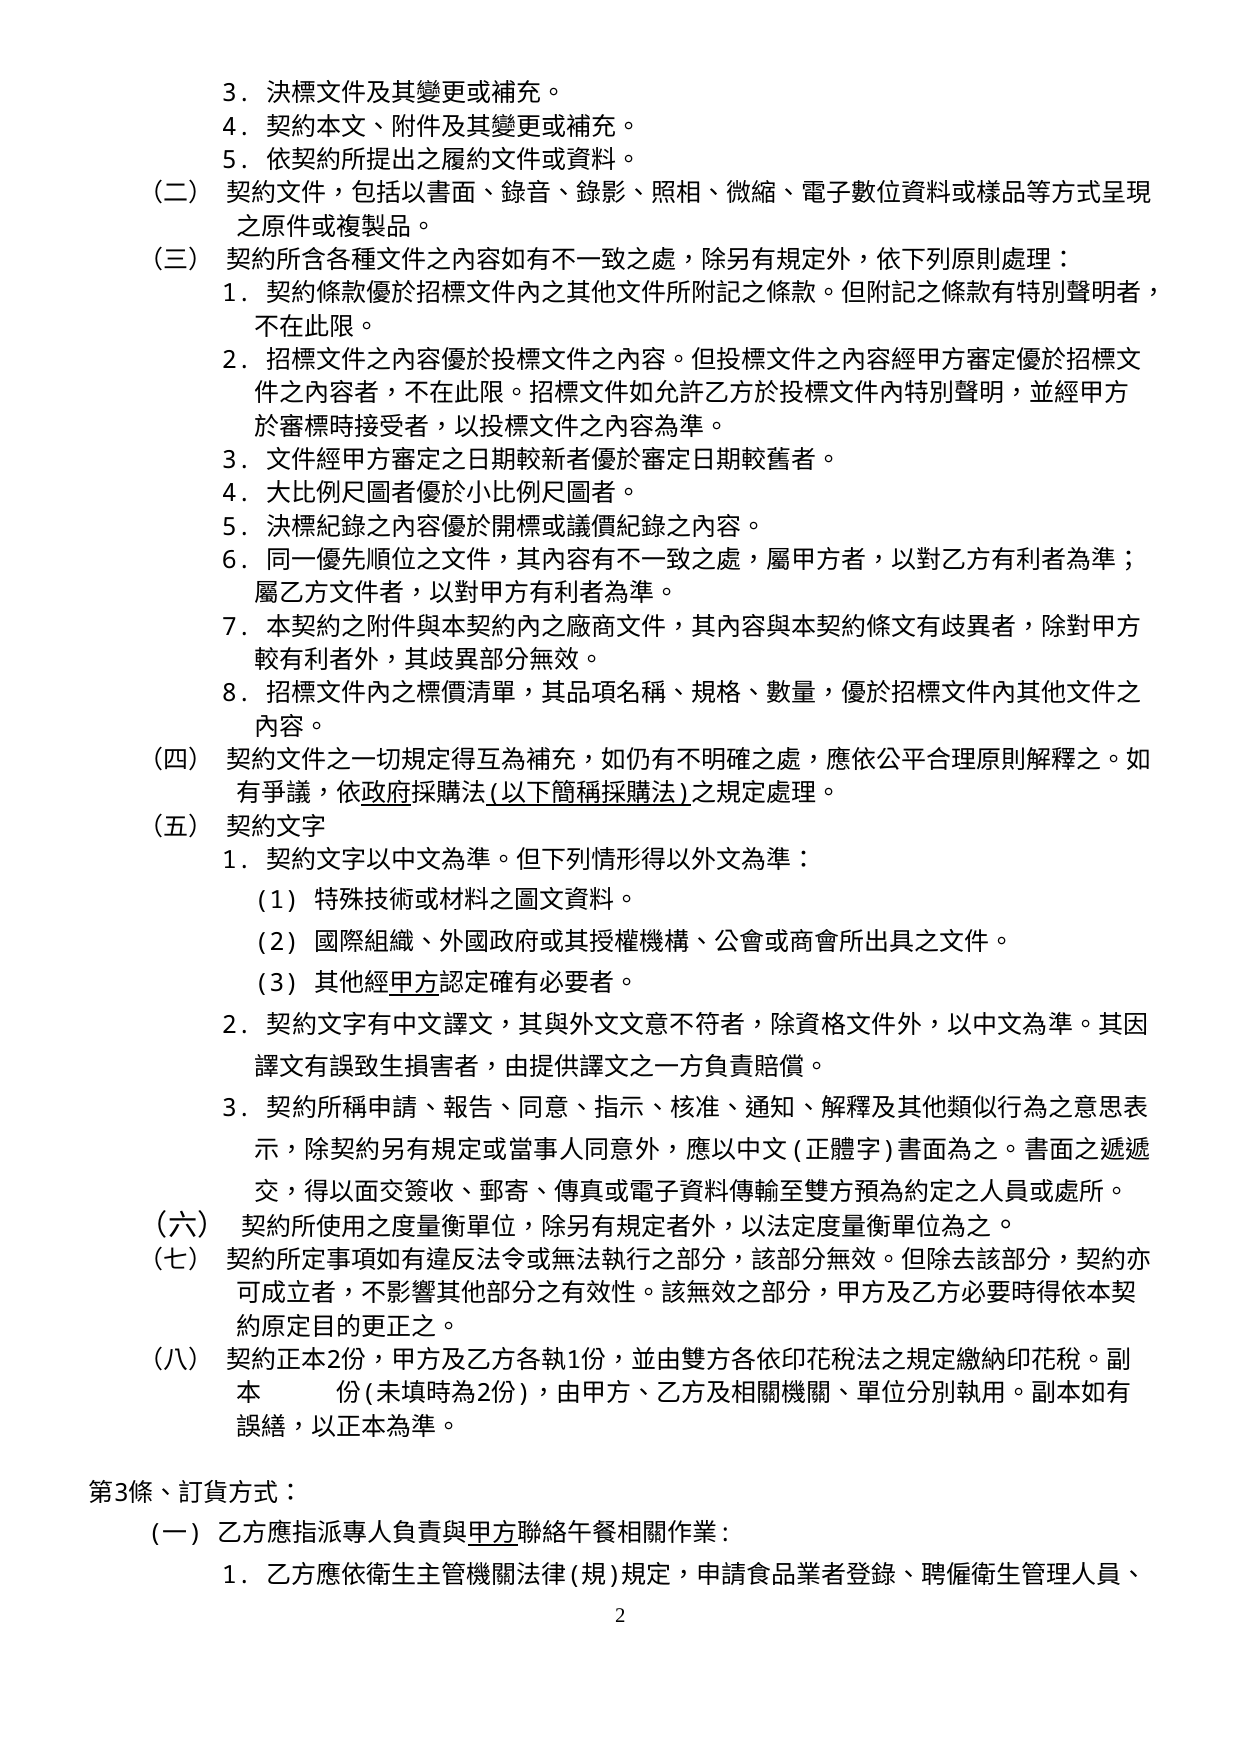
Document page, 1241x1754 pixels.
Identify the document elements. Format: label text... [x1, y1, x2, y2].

list 依契約所提出之履約文件或資料。 [222, 142, 1152, 175]
list 決標紀錄之內容優於開標或議價紀錄之內容。 [222, 508, 1152, 542]
list 契約文件之一切規定得互為補充，如仍有不明確之處，應依公平合理原則解釋之。如有爭議，依政府採購法(以下簡稱採購法)之規定處理。 [139, 742, 1152, 808]
list 契約文字以中文為準。但下列情形得以外文為準： [222, 842, 1152, 875]
list 契約文字有中文譯文，其與外文文意不符者，除資格文件外，以中文為準。其因 譯文有誤致生損害者，由提供譯文之一方負責賠償。 [222, 1000, 1152, 1083]
list 本契約之附件與本契約內之廠商文件，其內容與本契約條文有歧異者，除對甲方較有利者外，其歧異部分無效。 [222, 608, 1152, 675]
list 契約文字 [139, 808, 1152, 842]
list 契約正本2份，甲方及乙方各執1份，並由雙方各依印花稅法之規定繳納印花稅。副本 份(未填時為2份)，由甲方、乙方及相關機關、單位分別執用。副本如有誤繕，以正本為準。 [139, 1342, 1152, 1442]
list 乙方應指派專人負責與甲方聯絡午餐相關作業: [148, 1508, 1152, 1550]
list 招標文件之內容優於投標文件之內容。但投標文件之內容經甲方審定優於招標文件之內容者，不在此限。招標文件如允許乙方於投標文件內特別聲明，並經甲方於審標時接受者，以投標文件之內容為準。 [222, 342, 1152, 442]
list 大比例尺圖者優於小比例尺圖者。 [222, 475, 1152, 508]
list 文件經甲方審定之日期較新者優於審定日期較舊者。 [222, 442, 1152, 475]
list 乙方應依衛生主管機關法律(規)規定，申請食品業者登錄、聘僱衛生管理人員、 [222, 1550, 1152, 1592]
list 契約條款優於招標文件內之其他文件所附記之條款。但附記之條款有特別聲明者，不在此限。 [222, 275, 1152, 342]
list 其他經甲方認定確有必要者。 [254, 958, 1152, 1000]
list 契約所使用之度量衡單位，除另有規定者外，以法定度量衡單位為之。 [139, 1208, 1152, 1242]
list 國際組織、外國政府或其授權機構、公會或商會所出具之文件。 [254, 917, 1152, 958]
list 決標文件及其變更或補充。 [222, 75, 1152, 108]
list 契約所定事項如有違反法令或無法執行之部分，該部分無效。但除去該部分，契約亦可成立者，不影響其他部分之有效性。該無效之部分，甲方及乙方必要時得依本契約原定目的更正之。 [139, 1242, 1152, 1342]
list 特殊技術或材料之圖文資料。 [254, 875, 1152, 917]
list 契約所含各種文件之內容如有不一致之處，除另有規定外，依下列原則處理： [139, 242, 1152, 275]
list 招標文件內之標價清單，其品項名稱、規格、數量，優於招標文件內其他文件之內容。 [222, 675, 1152, 742]
text 第3條、訂貨方式： [89, 1475, 1152, 1508]
list 契約文件，包括以書面、錄音、錄影、照相、微縮、電子數位資料或樣品等方式呈現之原件或複製品。 [139, 175, 1152, 242]
list 同一優先順位之文件，其內容有不一致之處，屬甲方者，以對乙方有利者為準；屬乙方文件者，以對甲方有利者為準。 [222, 542, 1152, 608]
list 契約本文、附件及其變更或補充。 [222, 108, 1152, 142]
list 契約所稱申請、報告、同意、指示、核准、通知、解釋及其他類似行為之意思表示，除契約另有規定或當事人同意外，應以中文(正體字)書面為之。書面之遞遞交，得以面交簽收、郵寄、傳真或電子資料傳輸至雙方預為約定之人員或處所。 [222, 1083, 1152, 1208]
